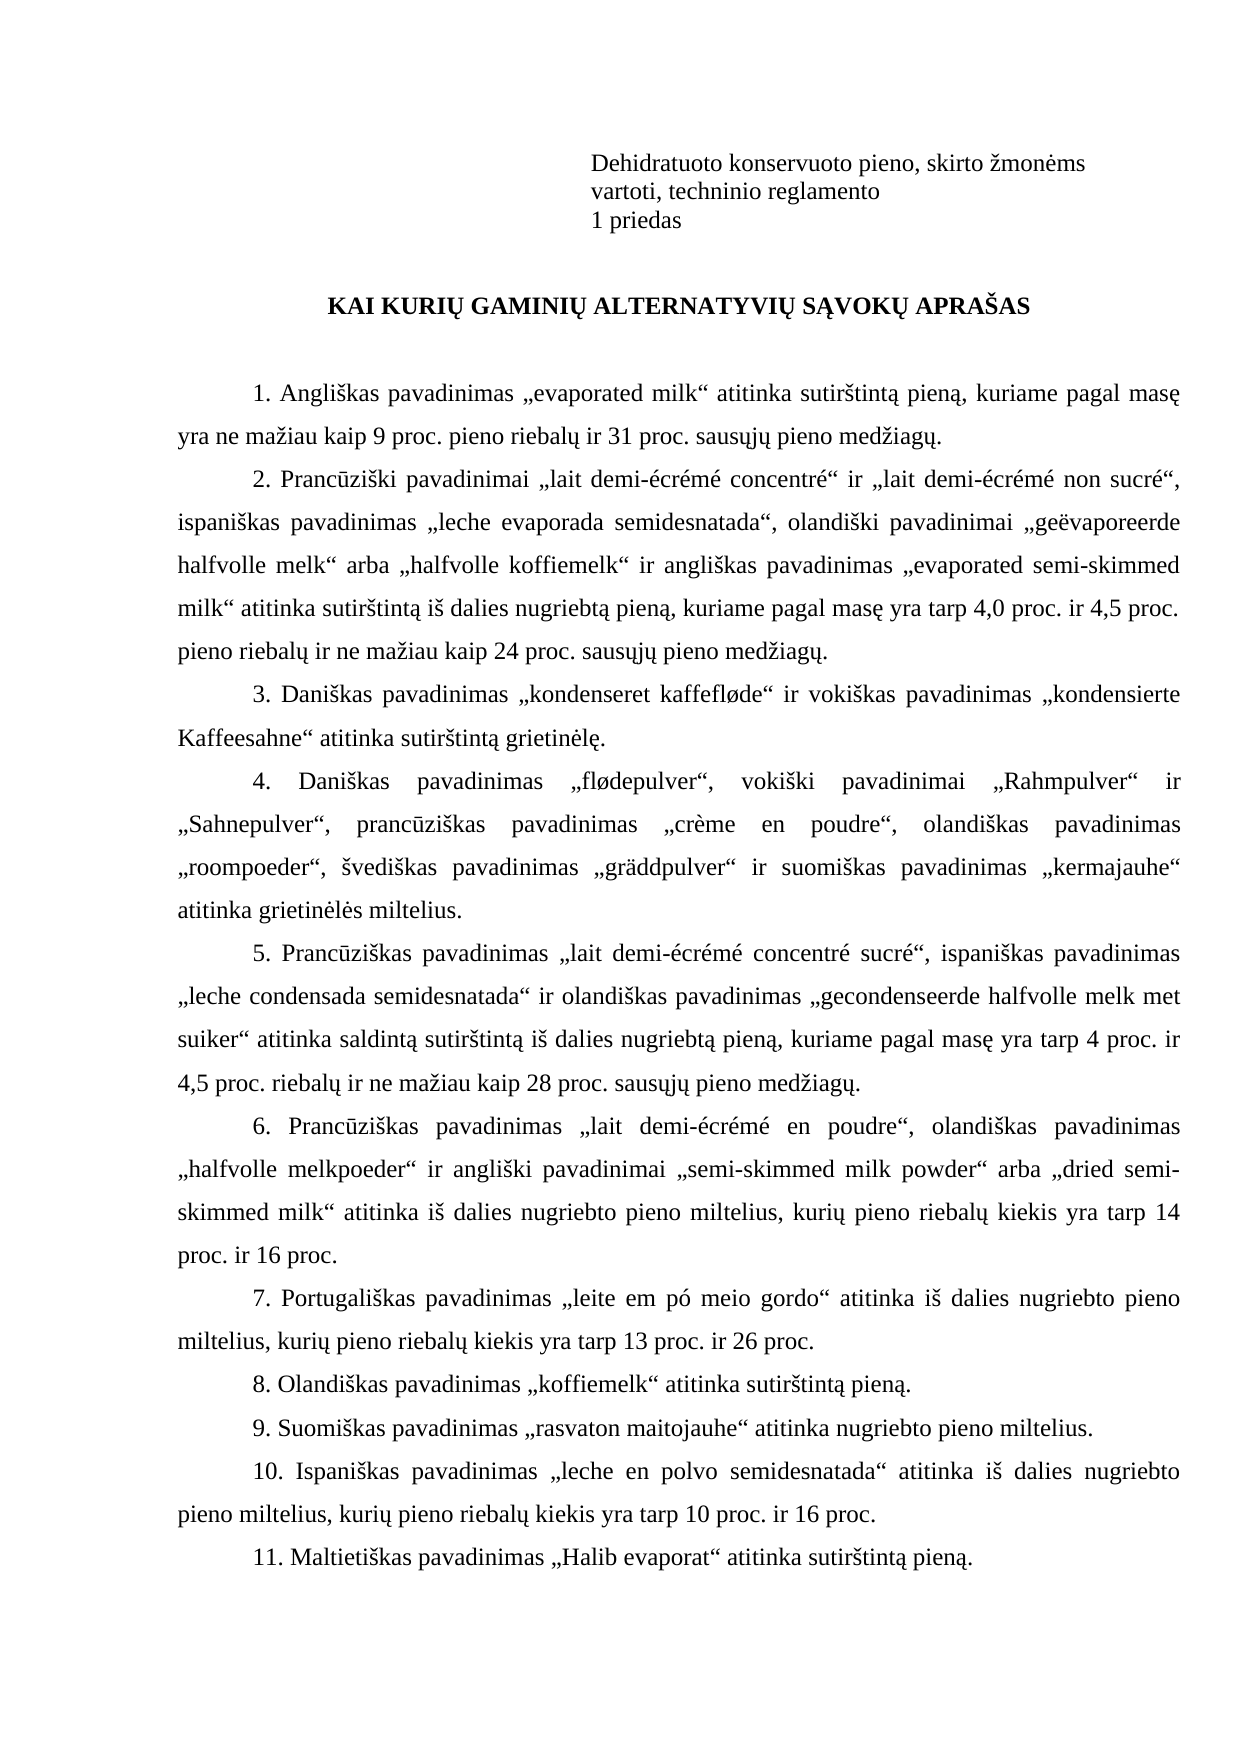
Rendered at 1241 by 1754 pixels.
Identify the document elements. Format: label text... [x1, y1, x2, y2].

text 7. Portugališkas pavadinimas „leite em pó meio gordo“ atitinka iš dalies nugriebto pieno miltelius, kurių pieno riebalų kiekis yra tarp 13 proc. ir 26 proc. [177, 1283, 1181, 1355]
text 10. Ispaniškas pavadinimas „leche en polvo semidesnatada“ atitinka iš dalies nugriebto pieno miltelius, kurių pieno riebalų kiekis yra tarp 10 proc. ir 16 proc. [177, 1456, 1181, 1528]
text Dehidratuoto konservuoto pieno, skirto žmonėms [177, 148, 1181, 176]
text 3. Daniškas pavadinimas „kondenseret kaffefløde“ ir vokiškas pavadinimas „kondensierte Kaffeesahne“ atitinka sutirštintą grietinėlę. [177, 679, 1181, 751]
text 2. Prancūziški pavadinimai „lait demi-écrémé concentré“ ir „lait demi-écrémé non sucré“, ispaniškas pavadinimas „leche evaporada semidesnatada“, olandiški pavadinimai „geëvaporeerde halfvolle melk“ arba „halfvolle koffiemelk“ ir angliškas pavadinimas „evaporated semi-skimmed milk“ atitinka sutirštintą iš dalies nugriebtą pieną, kuriame pagal masę yra tarp 4,0 proc. ir 4,5 proc. pieno riebalų ir ne mažiau kaip 24 proc. sausųjų pieno medžiagų. [177, 464, 1181, 665]
text 5. Prancūziškas pavadinimas „lait demi-écrémé concentré sucré“, ispaniškas pavadinimas „leche condensada semidesnatada“ ir olandiškas pavadinimas „gecondenseerde halfvolle melk met suiker“ atitinka saldintą sutirštintą iš dalies nugriebtą pieną, kuriame pagal masę yra tarp 4 proc. ir 4,5 proc. riebalų ir ne mažiau kaip 28 proc. sausųjų pieno medžiagų. [177, 938, 1181, 1096]
text 9. Suomiškas pavadinimas „rasvaton maitojauhe“ atitinka nugriebto pieno miltelius. [177, 1413, 1181, 1441]
text 8. Olandiškas pavadinimas „koffiemelk“ atitinka sutirštintą pieną. [177, 1369, 1181, 1398]
text 11. Maltietiškas pavadinimas „Halib evaporat“ atitinka sutirštintą pieną. [177, 1542, 1181, 1571]
text 1. Angliškas pavadinimas „evaporated milk“ atitinka sutirštintą pieną, kuriame pagal masę yra ne mažiau kaip 9 proc. pieno riebalų ir 31 proc. sausųjų pieno medžiagų. [177, 378, 1181, 449]
text KAI KURIŲ GAMINIŲ ALTERNATYVIŲ SĄVOKŲ APRAŠAS [177, 291, 1181, 320]
text 4. Daniškas pavadinimas „flødepulver“, vokiški pavadinimai „Rahmpulver“ ir „Sahnepulver“, prancūziškas pavadinimas „crème en poudre“, olandiškas pavadinimas „roompoeder“, švediškas pavadinimas „gräddpulver“ ir suomiškas pavadinimas „kermajauhe“ atitinka grietinėlės miltelius. [177, 766, 1181, 924]
text 1 priedas [177, 205, 1181, 234]
text vartoti, techninio reglamento [177, 176, 1181, 205]
text 6. Prancūziškas pavadinimas „lait demi-écrémé en poudre“, olandiškas pavadinimas „halfvolle melkpoeder“ ir angliški pavadinimai „semi-skimmed milk powder“ arba „dried semi-skimmed milk“ atitinka iš dalies nugriebto pieno miltelius, kurių pieno riebalų kiekis yra tarp 14 proc. ir 16 proc. [177, 1111, 1181, 1269]
